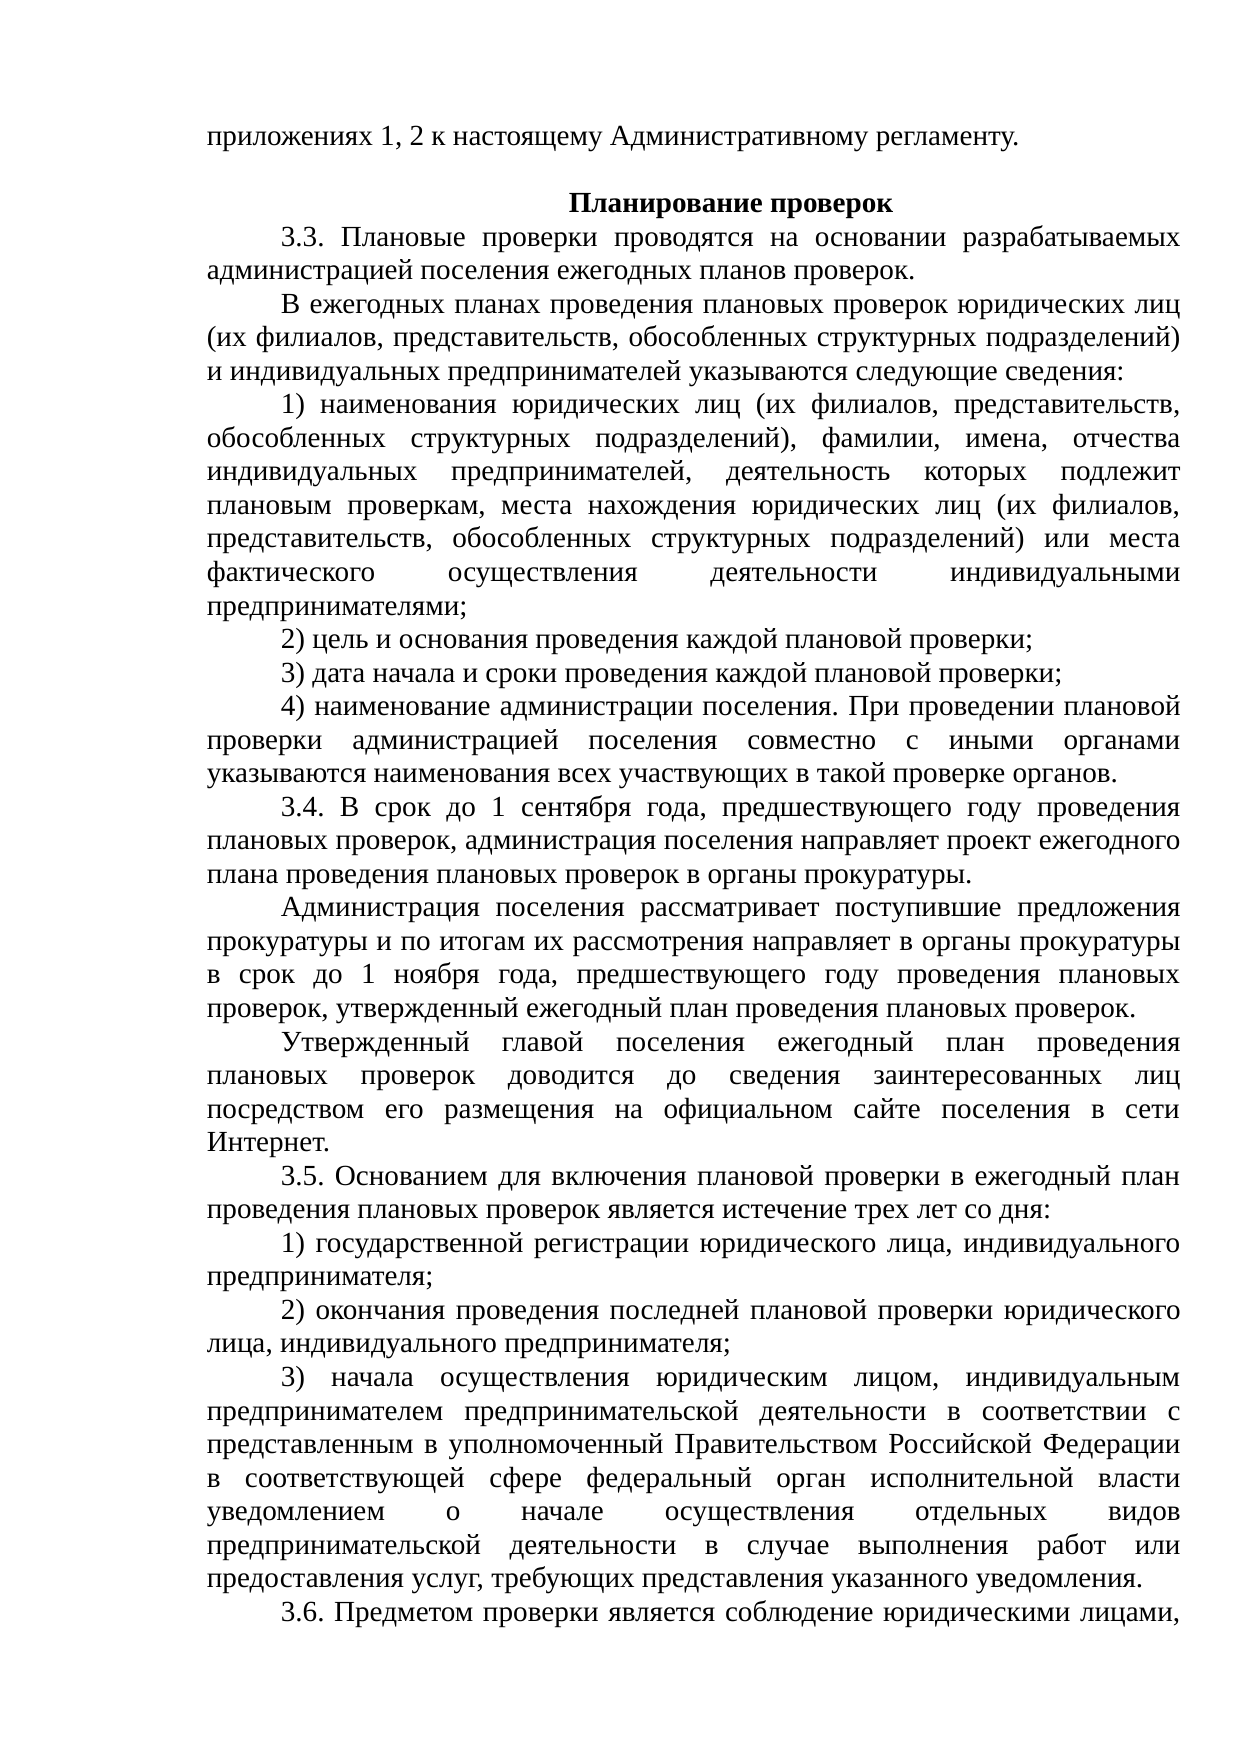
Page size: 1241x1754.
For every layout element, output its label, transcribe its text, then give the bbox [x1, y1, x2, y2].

text Планирование проверок [207, 185, 1181, 219]
text 2) цель и основания проведения каждой плановой проверки; [207, 621, 1181, 655]
text 3.5. Основанием для включения плановой проверки в ежегодный план проведения плановых проверок является истечение трех лет со дня: [207, 1158, 1181, 1225]
text Администрация поселения рассматривает поступившие предложения прокуратуры и по итогам их рассмотрения направляет в органы прокуратуры в срок до 1 ноября года, предшествующего году проведения плановых проверок, утвержденный ежегодный план проведения плановых проверок. [207, 889, 1181, 1024]
text 1) государственной регистрации юридического лица, индивидуального предпринимателя; [207, 1225, 1181, 1292]
text 3.4. В срок до 1 сентября года, предшествующего году проведения плановых проверок, администрация поселения направляет проект ежегодного плана проведения плановых проверок в органы прокуратуры. [207, 789, 1181, 889]
text 4) наименование администрации поселения. При проведении плановой проверки администрацией поселения совместно с иными органами указываются наименования всех участвующих в такой проверке органов. [207, 688, 1181, 789]
text 3.6. Предметом проверки является соблюдение юридическими лицами, [207, 1594, 1181, 1627]
text Утвержденный главой поселения ежегодный план проведения плановых проверок доводится до сведения заинтересованных лиц посредством его размещения на официальном сайте поселения в сети Интернет. [207, 1024, 1181, 1158]
text 3) начала осуществления юридическим лицом, индивидуальным предпринимателем предпринимательской деятельности в соответствии с представленным в уполномоченный Правительством Российской Федерации в соответствующей сфере федеральный орган исполнительной власти уведомлением о начале осуществления отдельных видов предпринимательской деятельности в случае выполнения работ или предоставления услуг, требующих представления указанного уведомления. [207, 1359, 1181, 1594]
text 3) дата начала и сроки проведения каждой плановой проверки; [207, 655, 1181, 688]
text 1) наименования юридических лиц (их филиалов, представительств, обособленных структурных подразделений), фамилии, имена, отчества индивидуальных предпринимателей, деятельность которых подлежит плановым проверкам, места нахождения юридических лиц (их филиалов, представительств, обособленных структурных подразделений) или места фактического осуществления деятельности индивидуальными предпринимателями; [207, 386, 1181, 621]
text 3.3. Плановые проверки проводятся на основании разрабатываемых администрацией поселения ежегодных планов проверок. [207, 219, 1181, 286]
text 2) окончания проведения последней плановой проверки юридического лица, индивидуального предпринимателя; [207, 1292, 1181, 1359]
text В ежегодных планах проведения плановых проверок юридических лиц (их филиалов, представительств, обособленных структурных подразделений) и индивидуальных предпринимателей указываются следующие сведения: [207, 286, 1181, 386]
text приложениях 1, 2 к настоящему Административному регламенту. [207, 118, 1181, 152]
